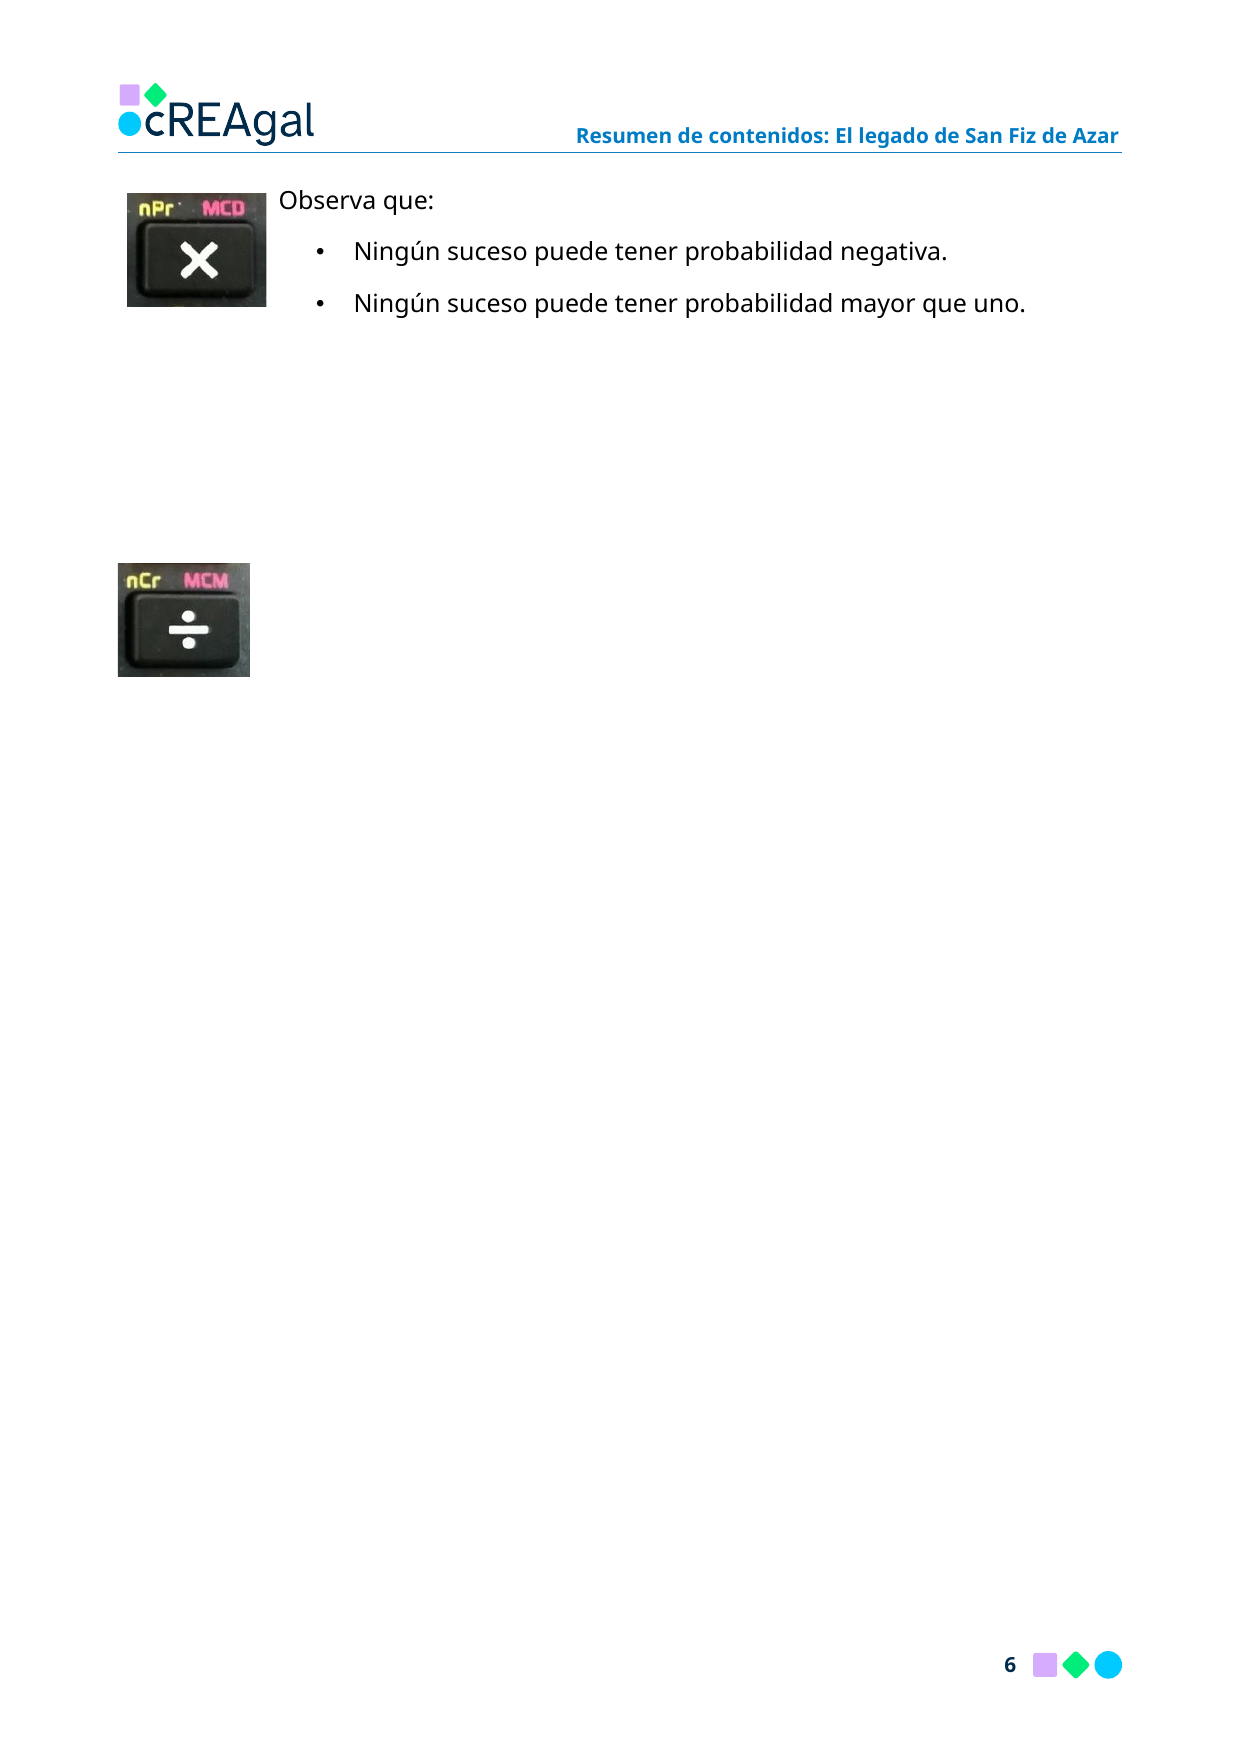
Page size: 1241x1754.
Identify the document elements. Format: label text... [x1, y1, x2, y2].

picture [127, 193, 267, 307]
picture [117, 563, 250, 677]
list Ningún suceso puede tener probabilidad mayor que uno. [156, 286, 1122, 320]
text Observa que: [118, 182, 1122, 217]
picture [118, 83, 314, 146]
list Ningún suceso puede tener probabilidad negativa. [267, 234, 1122, 268]
